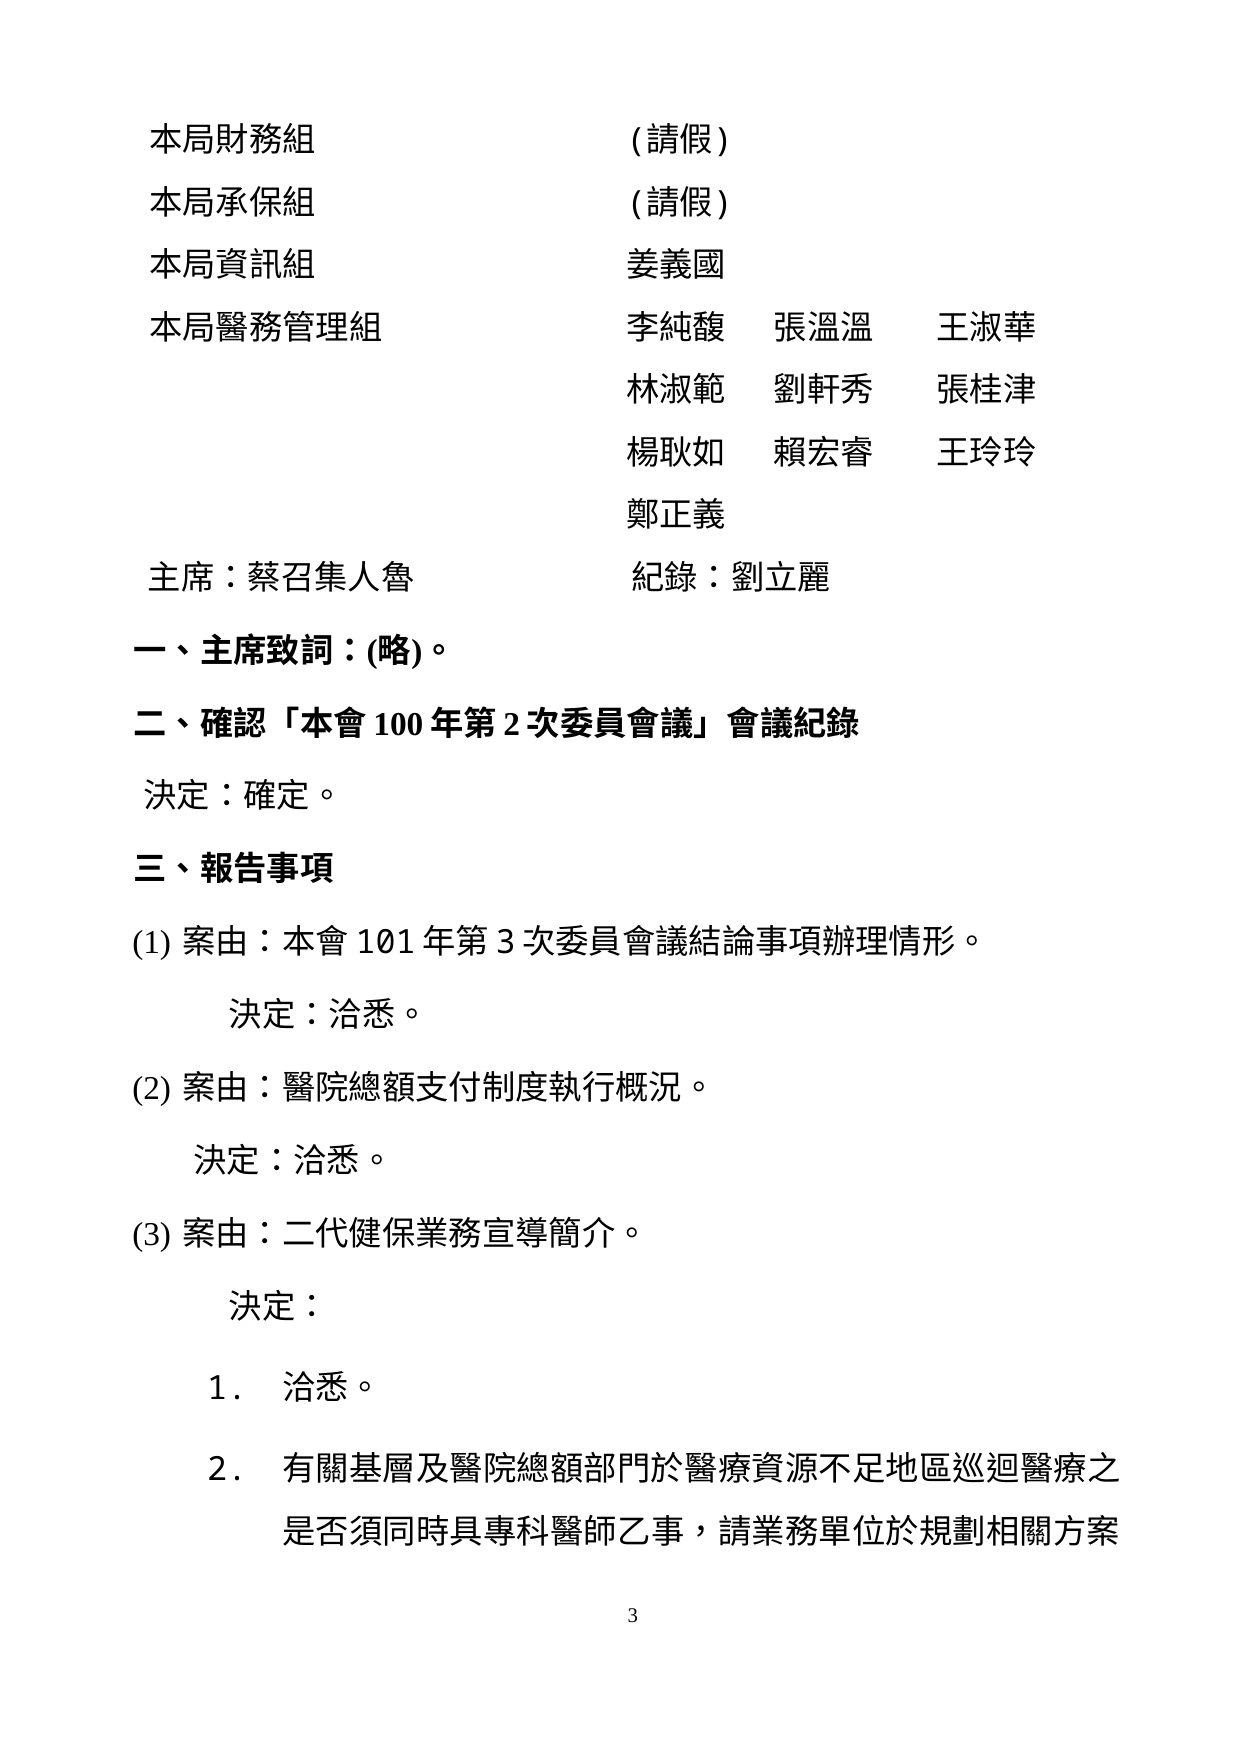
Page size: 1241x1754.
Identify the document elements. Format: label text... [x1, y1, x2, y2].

table_cell [771, 158, 933, 221]
table_cell 張溫溫 [771, 283, 933, 346]
table_cell 本局承保組 [146, 158, 623, 221]
text 決定：洽悉。 [228, 971, 1122, 1033]
table_cell 楊耿如 [623, 408, 771, 471]
table_cell [933, 221, 1083, 283]
table_cell 本局醫務管理組 [146, 283, 623, 346]
table_cell 王淑華 [933, 283, 1083, 346]
table_cell (請假) [623, 158, 771, 221]
table_cell [771, 96, 933, 158]
table_cell [146, 408, 623, 471]
table_cell 本局資訊組 [146, 221, 623, 283]
text 決定：確定。 [143, 752, 1122, 814]
list 洽悉。 [207, 1343, 1122, 1406]
text 決定： [228, 1262, 1122, 1325]
table_cell [933, 471, 1083, 533]
table_cell 張桂津 [933, 346, 1083, 408]
table_cell [933, 158, 1083, 221]
list 案由：醫院總額支付制度執行概況。 [132, 1043, 1122, 1106]
table_cell [146, 471, 623, 533]
table_cell 李純馥 [623, 283, 771, 346]
text 決定：洽悉。 [193, 1116, 1122, 1179]
table_cell 王玲玲 [933, 408, 1083, 471]
list 案由：本會101年第3次委員會議結論事項辦理情形。 [132, 898, 1122, 960]
table_cell 賴宏睿 [771, 408, 933, 471]
table_cell [933, 96, 1083, 158]
table_cell 劉軒秀 [771, 346, 933, 408]
table_cell [771, 471, 933, 533]
table_cell [146, 346, 623, 408]
table_cell [771, 221, 933, 283]
text 二、確認「本會100年第2次委員會議」會議紀錄 [133, 679, 1122, 741]
table_cell 鄭正義 [623, 471, 771, 533]
text 主席：蔡召集人魯 紀錄：劉立麗 [118, 533, 1122, 596]
table_cell 林淑範 [623, 346, 771, 408]
list 有關基層及醫院總額部門於醫療資源不足地區巡迴醫療之是否須同時具專科醫師乙事，請業務單位於規劃相關方案 [207, 1425, 1122, 1550]
table_cell 姜義國 [623, 221, 771, 283]
text 三、報告事項 [133, 825, 1122, 887]
table_cell 本局財務組 [146, 96, 623, 158]
table_cell (請假) [623, 96, 771, 158]
list 案由：二代健保業務宣導簡介。 [132, 1189, 1122, 1252]
text 一、主席致詞：(略)。 [133, 606, 1122, 668]
